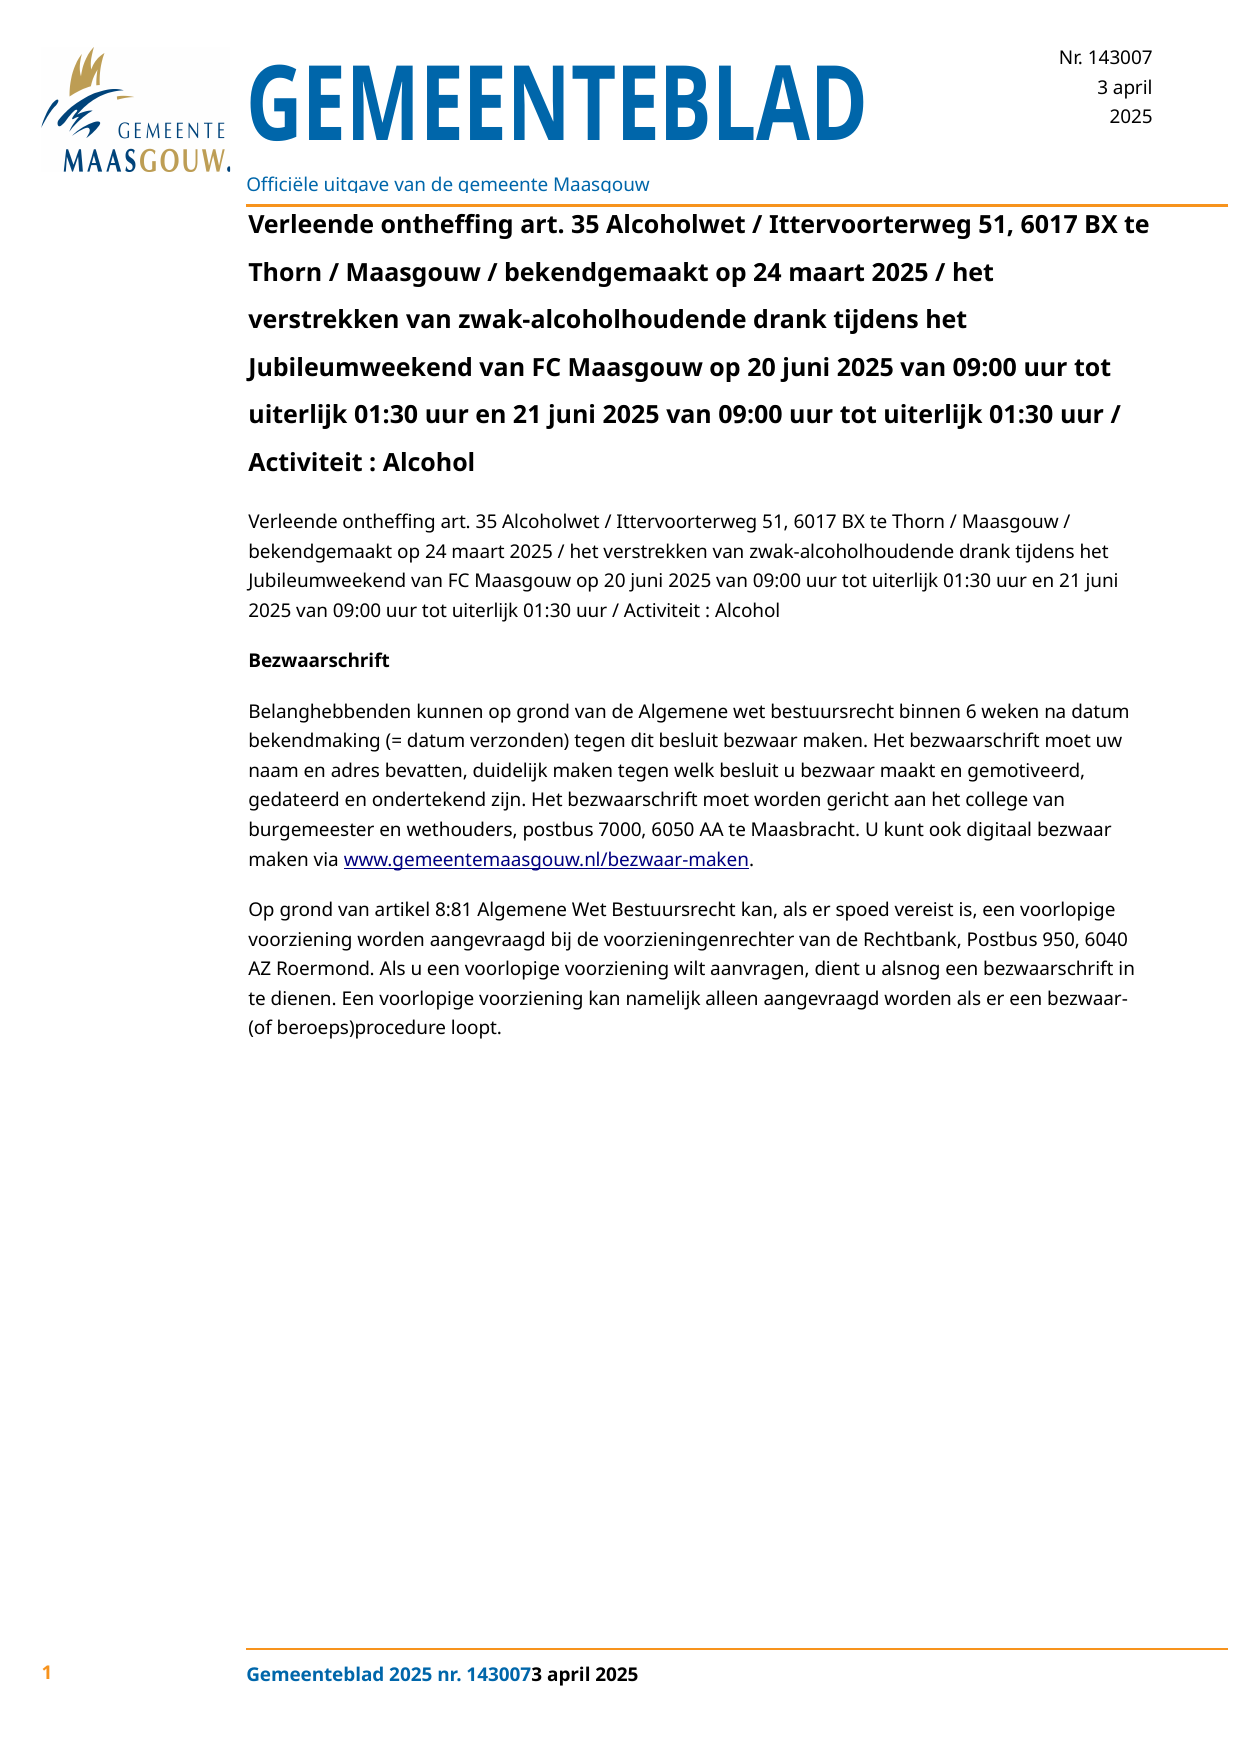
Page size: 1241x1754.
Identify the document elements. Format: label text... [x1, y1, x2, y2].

text Op grond van artikel 8:81 Algemene Wet Bestuursrecht kan, als er spoed vereist is, een voorlopige voorziening worden aangevraagd bij de voorzieningenrechter van de Rechtbank, Postbus 950, 6040 AZ Roermond. Als u een voorlopige voorziening wilt aanvragen, dient u alsnog een bezwaarschrift in te dienen. Een voorlopige voorziening kan namelijk alleen aangevraagd worden als er een bezwaar- (of beroeps)procedure loopt. [248, 896, 1152, 1040]
text Verleende ontheffing art. 35 Alcoholwet / Ittervoorterweg 51, 6017 BX te Thorn / Maasgouw / bekendgemaakt op 24 maart 2025 / het verstrekken van zwak-alcoholhoudende drank tijdens het Jubileumweekend van FC Maasgouw op 20 juni 2025 van 09:00 uur tot uiterlijk 01:30 uur en 21 juni 2025 van 09:00 uur tot uiterlijk 01:30 uur / Activiteit : Alcohol [248, 508, 1152, 623]
text Belanghebbenden kunnen op grond van de Algemene wet bestuursrecht binnen 6 weken na datum bekendmaking (= datum verzonden) tegen dit besluit bezwaar maken. Het bezwaarschrift moet uw naam en adres bevatten, duidelijk maken tegen welk besluit u bezwaar maakt en gemotiveerd, gedateerd en ondertekend zijn. Het bezwaarschrift moet worden gericht aan het college van burgemeester en wethouders, postbus 7000, 6050 AA te Maasbracht. U kunt ook digitaal bezwaar maken via www.gemeentemaasgouw.nl/bezwaar-maken. [248, 698, 1152, 872]
text Bezwaarschrift [248, 647, 1152, 673]
picture [41, 47, 231, 172]
text Verleende ontheffing art. 35 Alcoholwet / Ittervoorterweg 51, 6017 BX te Thorn / Maasgouw / bekendgemaakt op 24 maart 2025 / het verstrekken van zwak-alcoholhoudende drank tijdens het Jubileumweekend van FC Maasgouw op 20 juni 2025 van 09:00 uur tot uiterlijk 01:30 uur en 21 juni 2025 van 09:00 uur tot uiterlijk 01:30 uur / Activiteit : Alcohol [248, 207, 1152, 479]
